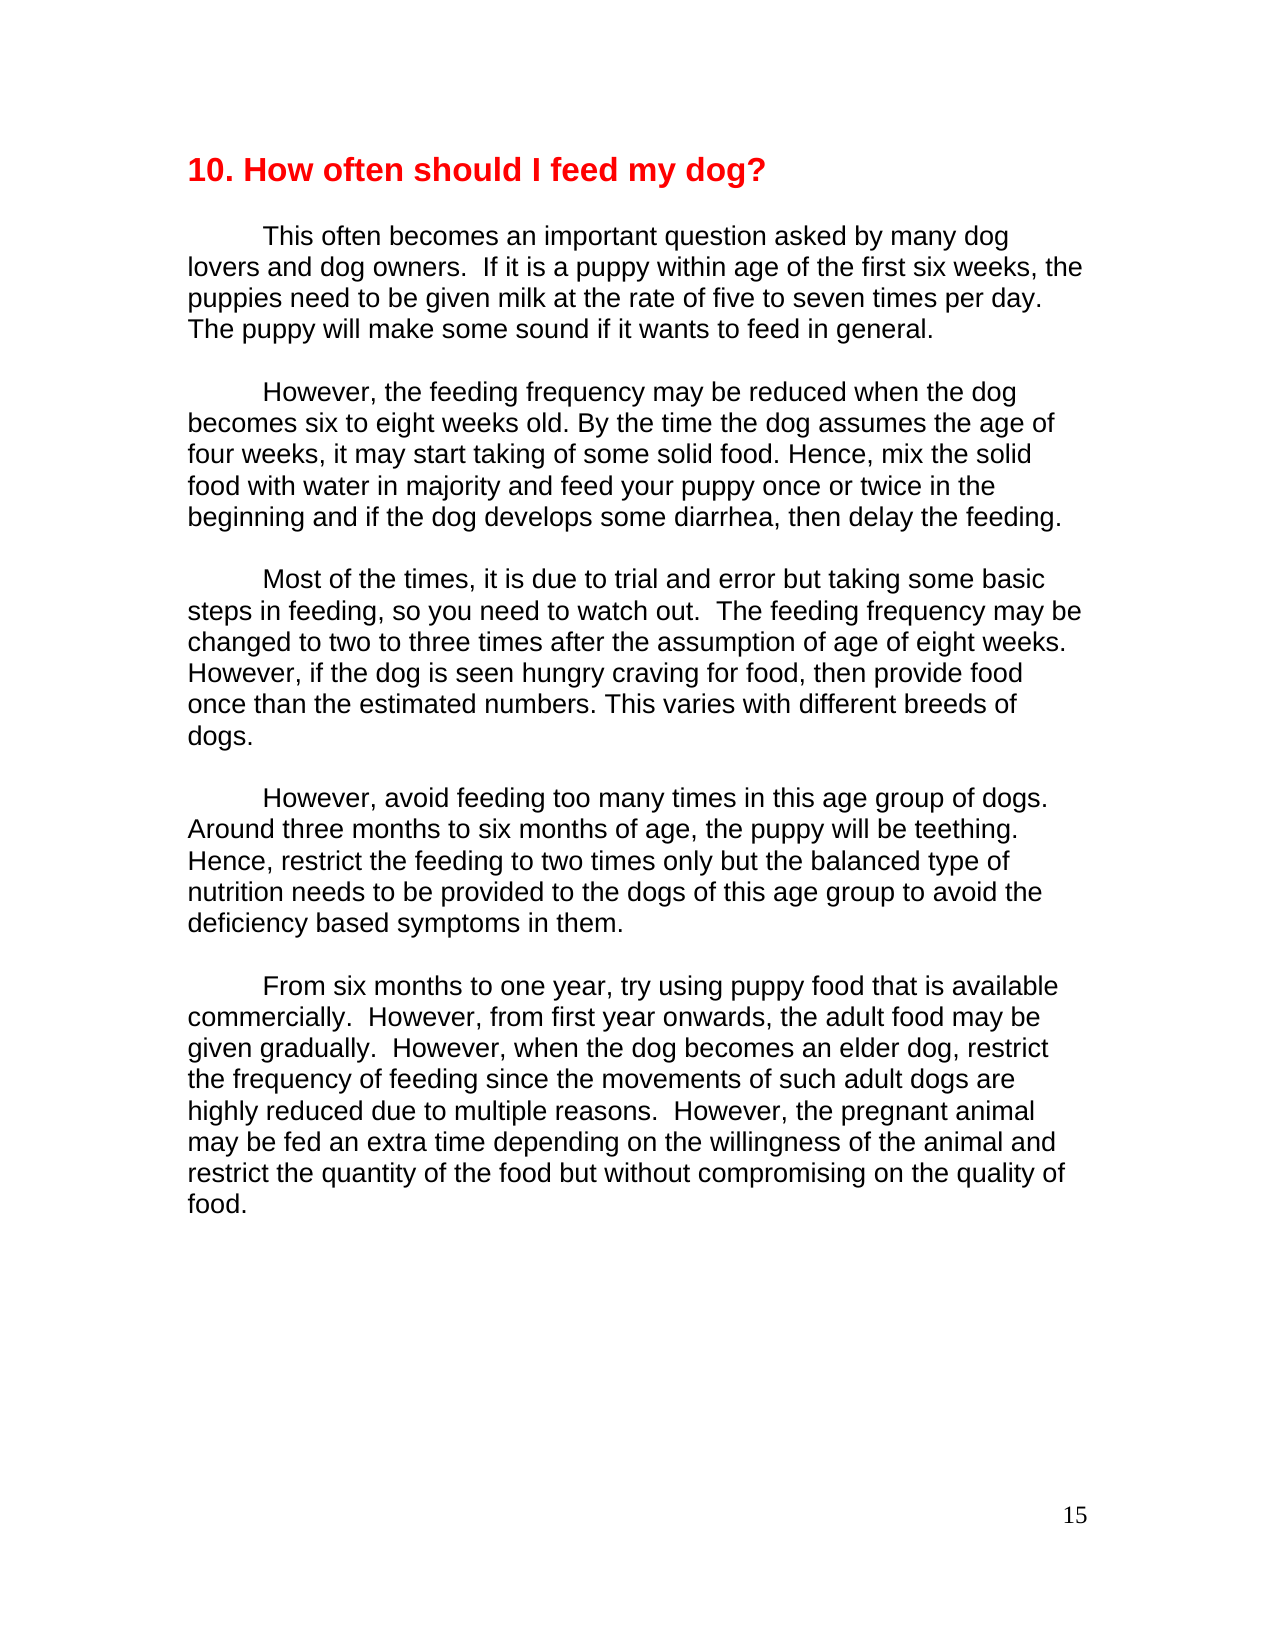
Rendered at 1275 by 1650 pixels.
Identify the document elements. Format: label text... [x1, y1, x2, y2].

text From six months to one year, try using puppy food that is available commercially. However, from first year onwards, the adult food may be given gradually. However, when the dog becomes an elder dog, restrict the frequency of feeding since the movements of such adult dogs are highly reduced due to multiple reasons. However, the pregnant animal may be fed an extra time depending on the willingness of the animal and restrict the quantity of the food but without compromising on the quality of food. [187, 970, 1087, 1220]
text Most of the times, it is due to trial and error but taking some basic steps in feeding, so you need to watch out. The feeding frequency may be changed to two to three times after the assumption of age of eight weeks. However, if the dog is seen hungry craving for food, then provide food once than the estimated numbers. This varies with different breeds of dogs. [187, 563, 1087, 751]
text However, avoid feeding too many times in this age group of dogs. Around three months to six months of age, the puppy will be teething. Hence, restrict the feeding to two times only but the balanced type of nutrition needs to be provided to the dogs of this age group to avoid the deficiency based symptoms in them. [187, 782, 1087, 938]
text 10. How often should I feed my dog? [187, 150, 1087, 188]
text However, the feeding frequency may be reduced when the dog becomes six to eight weeks old. By the time the dog assumes the age of four weeks, it may start taking of some solid food. Hence, mix the solid food with water in majority and feed your puppy once or twice in the beginning and if the dog develops some diarrhea, then delay the feeding. [187, 376, 1087, 532]
text This often becomes an important question asked by many dog lovers and dog owners. If it is a puppy within age of the first six weeks, the puppies need to be given milk at the rate of five to seven times per day. The puppy will make some sound if it wants to feed in general. [187, 220, 1087, 345]
